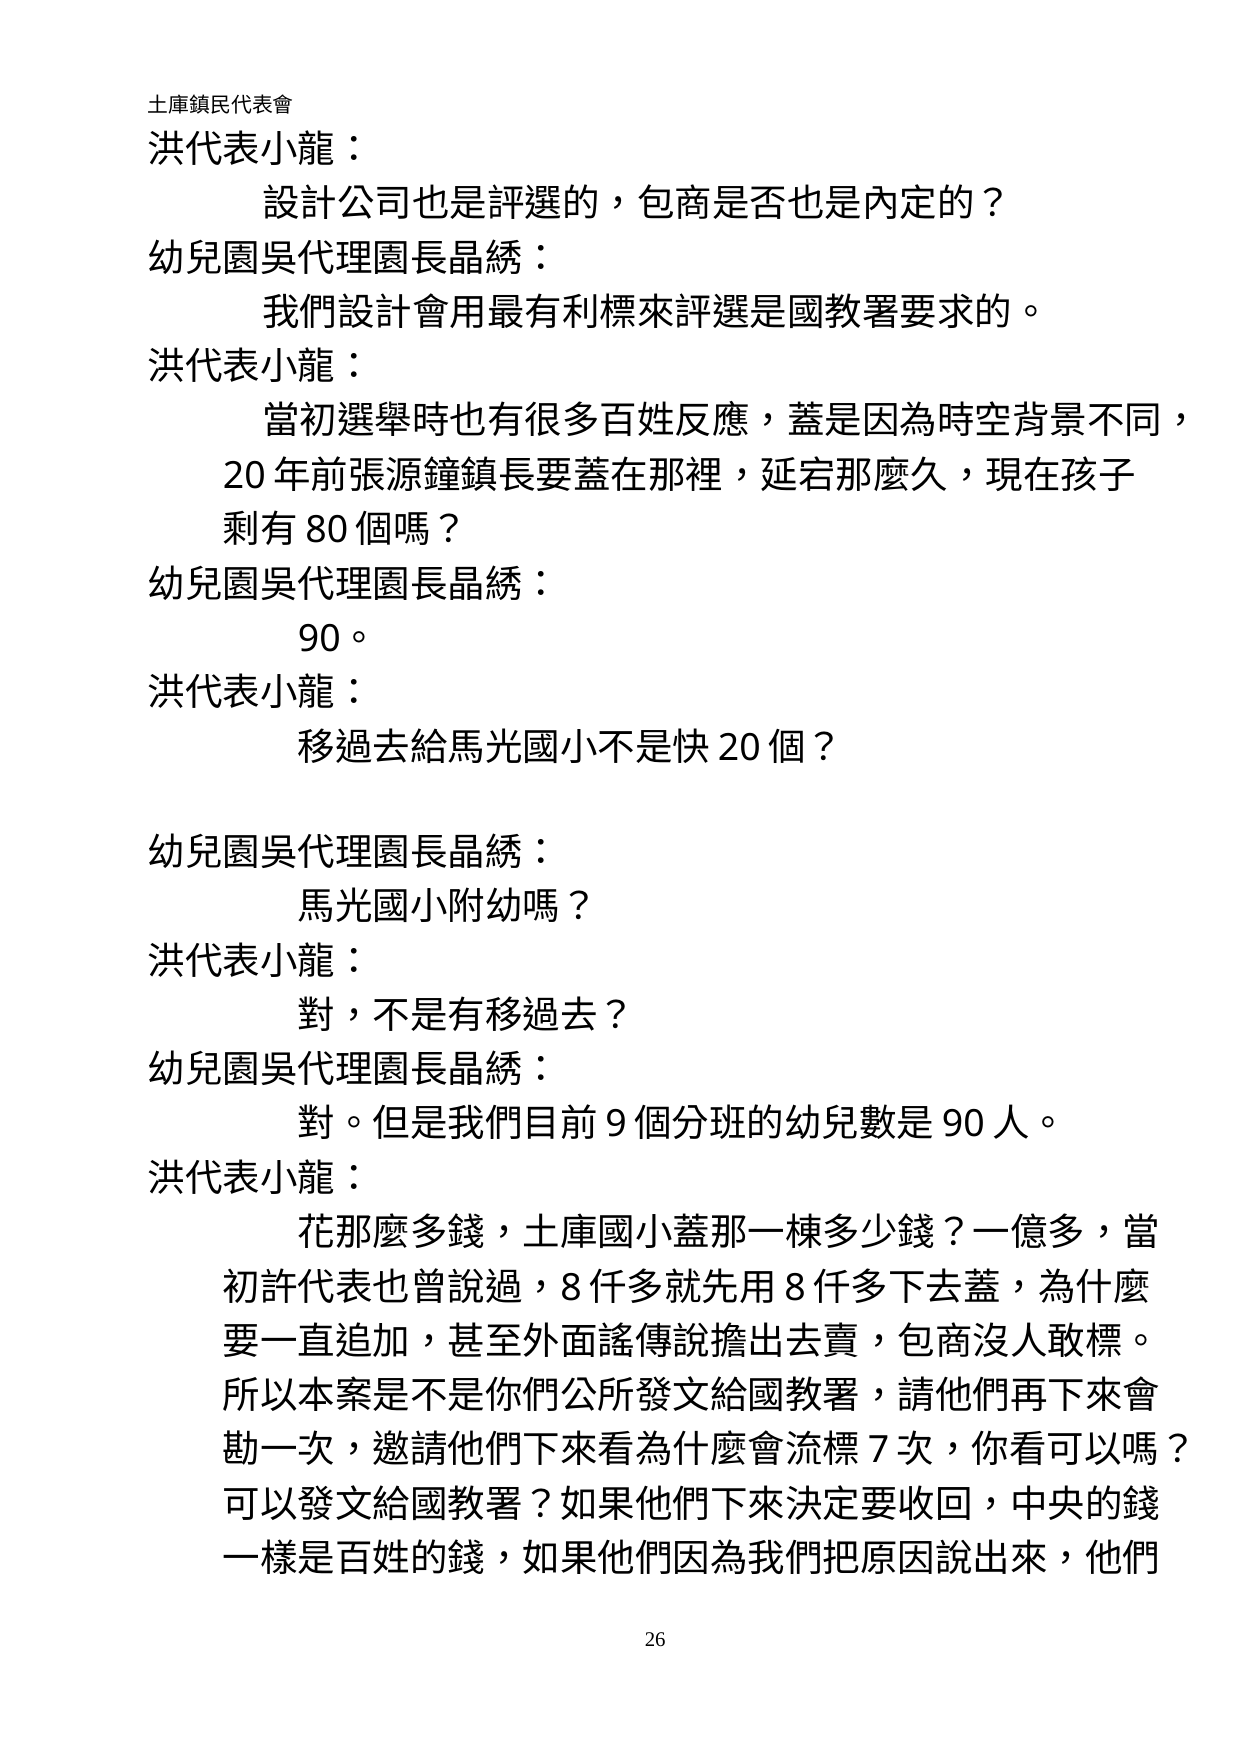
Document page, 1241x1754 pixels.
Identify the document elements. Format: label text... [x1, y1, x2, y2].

text 幼兒園吳代理園長晶綉： [148, 553, 1162, 608]
text 我們設計會用最有利標來評選是國教署要求的。 [223, 282, 1162, 336]
text 洪代表小龍： [148, 931, 1162, 985]
text 幼兒園吳代理園長晶綉： [148, 227, 1162, 282]
text 花那麼多錢，土庫國小蓋那一棟多少錢？一億多，當初許代表也曾說過，8仟多就先用8仟多下去蓋，為什麼要一直追加，甚至外面謠傳說擔出去賣，包商沒人敢標。所以本案是不是你們公所發文給國教署，請他們再下來會勘一次，邀請他們下來看為什麼會流標7次，你看可以嗎？可以發文給國教署？如果他們下來決定要收回，中央的錢一樣是百姓的錢，如果他們因為我們把原因說出來，他們沒辦法接受要把錢收回去，那我們也要讓他們收，不然怎麼辦？你看是不是發文給國教署？ [223, 1202, 1162, 1582]
text 洪代表小龍： [148, 662, 1162, 716]
text 當初選舉時也有很多百姓反應，蓋是因為時空背景不同，20年前張源鐘鎮長要蓋在那裡，延宕那麼久，現在孩子剩有80個嗎？ [223, 390, 1162, 553]
text 洪代表小龍： [148, 119, 1162, 173]
text 洪代表小龍： [148, 1148, 1162, 1202]
text 90。 [223, 608, 1162, 662]
text 幼兒園吳代理園長晶綉： [148, 822, 1162, 876]
text 洪代表小龍： [148, 336, 1162, 390]
text 馬光國小附幼嗎？ [223, 876, 1162, 931]
text 移過去給馬光國小不是快20個？ [223, 716, 1162, 771]
text 對。但是我們目前9個分班的幼兒數是90人。 [223, 1093, 1162, 1148]
text 設計公司也是評選的，包商是否也是內定的？ [223, 173, 1162, 227]
text 對，不是有移過去？ [223, 985, 1162, 1039]
text 幼兒園吳代理園長晶綉： [148, 1039, 1162, 1093]
